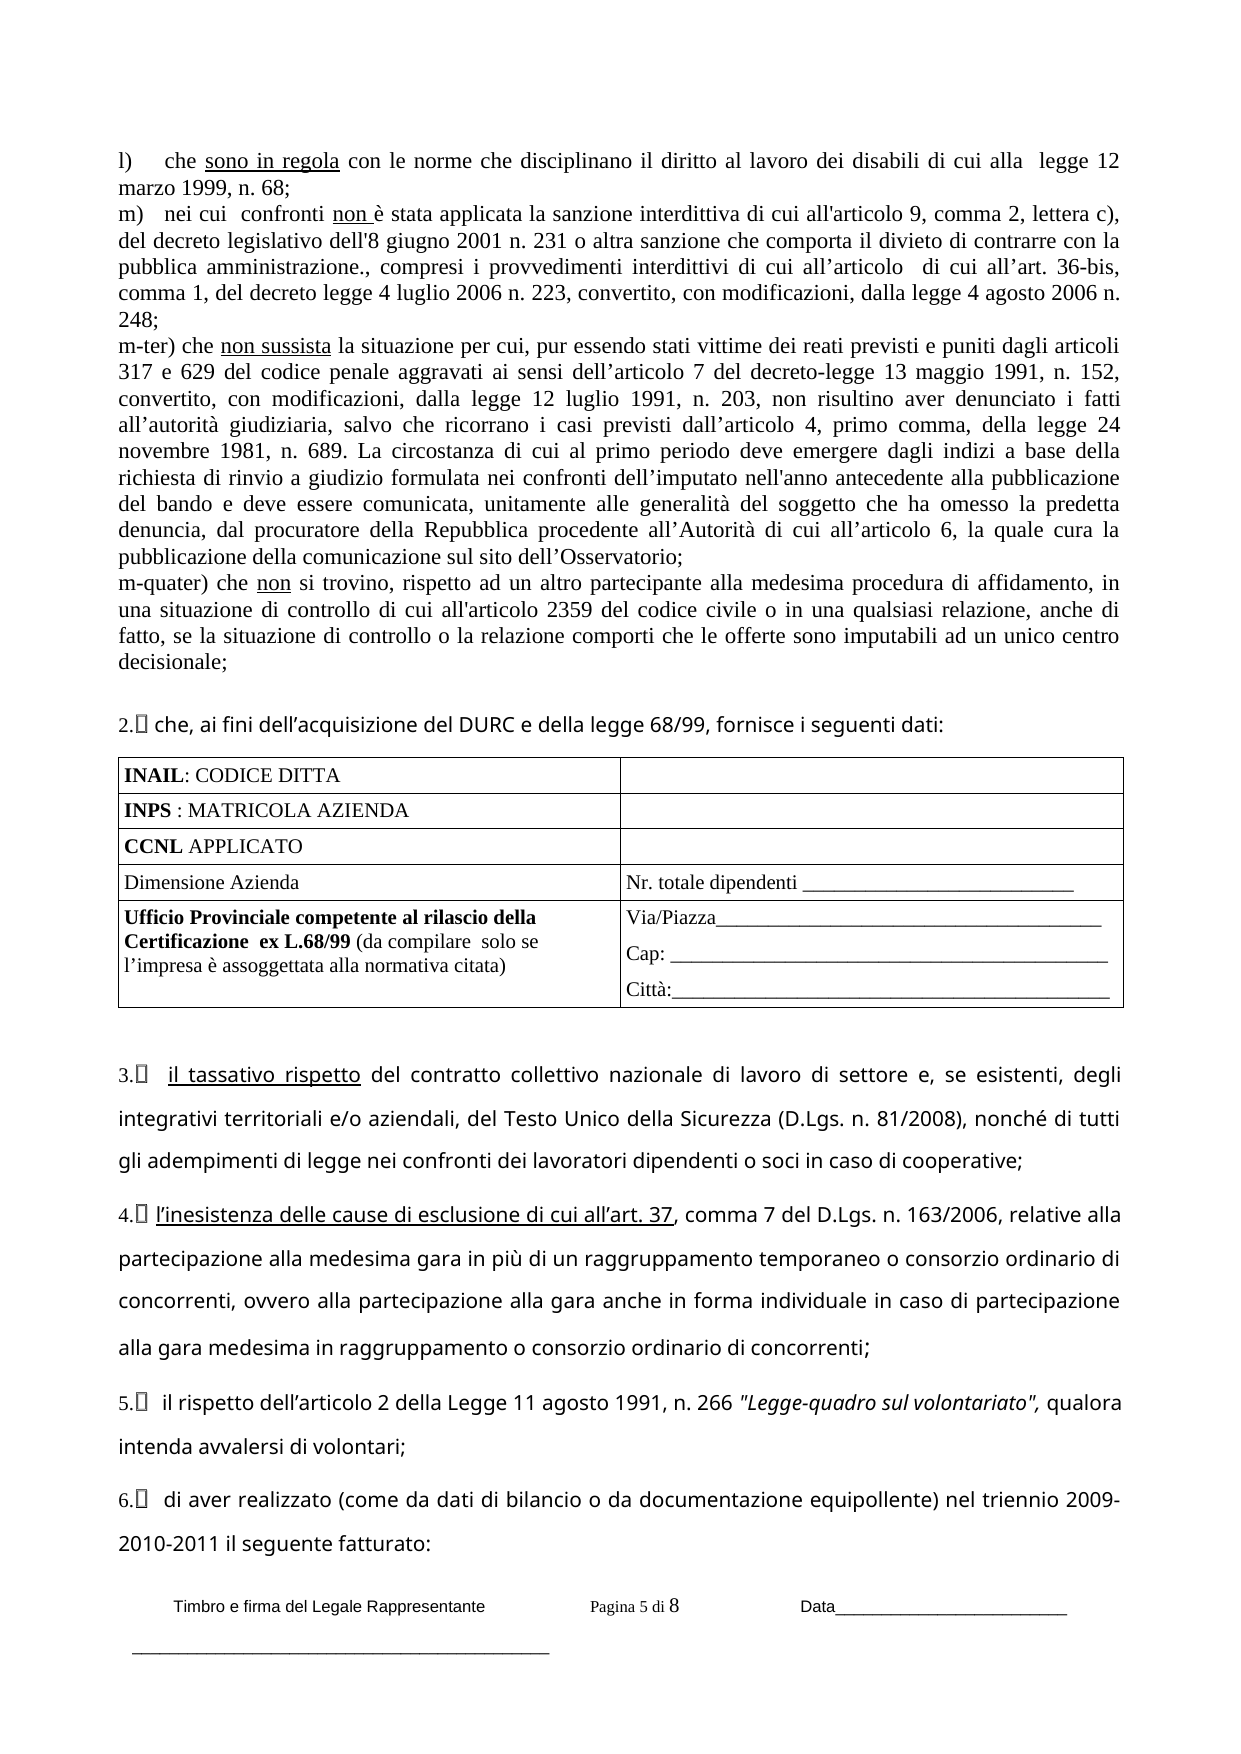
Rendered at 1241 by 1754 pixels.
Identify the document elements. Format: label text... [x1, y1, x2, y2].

table_cell INPS : MATRICOLA AZIENDA [119, 794, 620, 828]
text m-ter) che non sussista la situazione per cui, pur essendo stati vittime dei reati previsti e puniti dagli articoli 317 e 629 del codice penale aggravati ai sensi dell’articolo 7 del decreto-legge 13 maggio 1991, n. 152, convertito, con modificazioni, dalla legge 12 luglio 1991, n. 203, non risultino aver denunciato i fatti all’autorità giudiziaria, salvo che ricorrano i casi previsti dall’articolo 4, primo comma, della legge 24 novembre 1981, n. 689. La circostanza di cui al primo periodo deve emergere dagli indizi a base della richiesta di rinvio a giudizio formulata nei confronti dell’imputato nell'anno antecedente alla pubblicazione del bando e deve essere comunicata, unitamente alle generalità del soggetto che ha omesso la predetta denuncia, dal procuratore della Repubblica procedente all’Autorità di cui all’articolo 6, la quale cura la pubblicazione della comunicazione sul sito dell’Osservatorio; [118, 332, 1122, 569]
list  di aver realizzato (come da dati di bilancio o da documentazione equipollente) nel triennio 2009-2010-2011 il seguente fatturato: [118, 1481, 1122, 1557]
table_cell [621, 829, 1123, 864]
text m) nei cui confronti non è stata applicata la sanzione interdittiva di cui all'articolo 9, comma 2, lettera c), del decreto legislativo dell'8 giugno 2001 n. 231 o altra sanzione che comporta il divieto di contrarre con la pubblica amministrazione., compresi i provvedimenti interdittivi di cui all’articolo di cui all’art. 36-bis, comma 1, del decreto legge 4 luglio 2006 n. 223, convertito, con modificazioni, dalla legge 4 agosto 2006 n. 248; [118, 200, 1122, 332]
text m-quater) che non si trovino, rispetto ad un altro partecipante alla medesima procedura di affidamento, in una situazione di controllo di cui all'articolo 2359 del codice civile o in una qualsiasi relazione, anche di fatto, se la situazione di controllo o la relazione comporti che le offerte sono imputabili ad un unico centro decisionale; [118, 569, 1122, 675]
table_cell [621, 794, 1123, 828]
text l) che sono in regola con le norme che disciplinano il diritto al lavoro dei disabili di cui alla legge 12 marzo 1999, n. 68; [118, 148, 1122, 200]
list  l’inesistenza delle cause di esclusione di cui all’art. 37, comma 7 del D.Lgs. n. 163/2006, relative alla partecipazione alla medesima gara in più di un raggruppamento temporaneo o consorzio ordinario di concorrenti, ovvero alla partecipazione alla gara anche in forma individuale in caso di partecipazione alla gara medesima in raggruppamento o consorzio ordinario di concorrenti; [118, 1196, 1122, 1362]
list  che, ai fini dell’acquisizione del DURC e della legge 68/99, fornisce i seguenti dati: [118, 706, 1122, 740]
table_header INAIL: CODICE DITTA [119, 758, 620, 793]
table_header [621, 758, 1123, 793]
list  il rispetto dell’articolo 2 della Legge 11 agosto 1991, n. 266 "Legge-quadro sul volontariato", qualora intenda avvalersi di volontari; [118, 1383, 1122, 1460]
table_cell Dimensione Azienda [119, 865, 620, 899]
table_cell CCNL APPLICATO [119, 829, 620, 864]
list  il tassativo rispetto del contratto collettivo nazionale di lavoro di settore e, se esistenti, degli integrativi territoriali e/o aziendali, del Testo Unico della Sicurezza (D.Lgs. n. 81/2008), nonché di tutti gli adempimenti di legge nei confronti dei lavoratori dipendenti o soci in caso di cooperative; [118, 1056, 1122, 1175]
table_cell Ufficio Provinciale competente al rilascio della Certificazione ex L.68/99 (da compilare solo se l’impresa è assoggettata alla normativa citata) [119, 901, 620, 1007]
table_cell Via/Piazza_____________________________________ Cap: __________________________________________ Città:__________________________________________ [621, 901, 1123, 1007]
table_cell Nr. totale dipendenti __________________________ [621, 865, 1123, 899]
